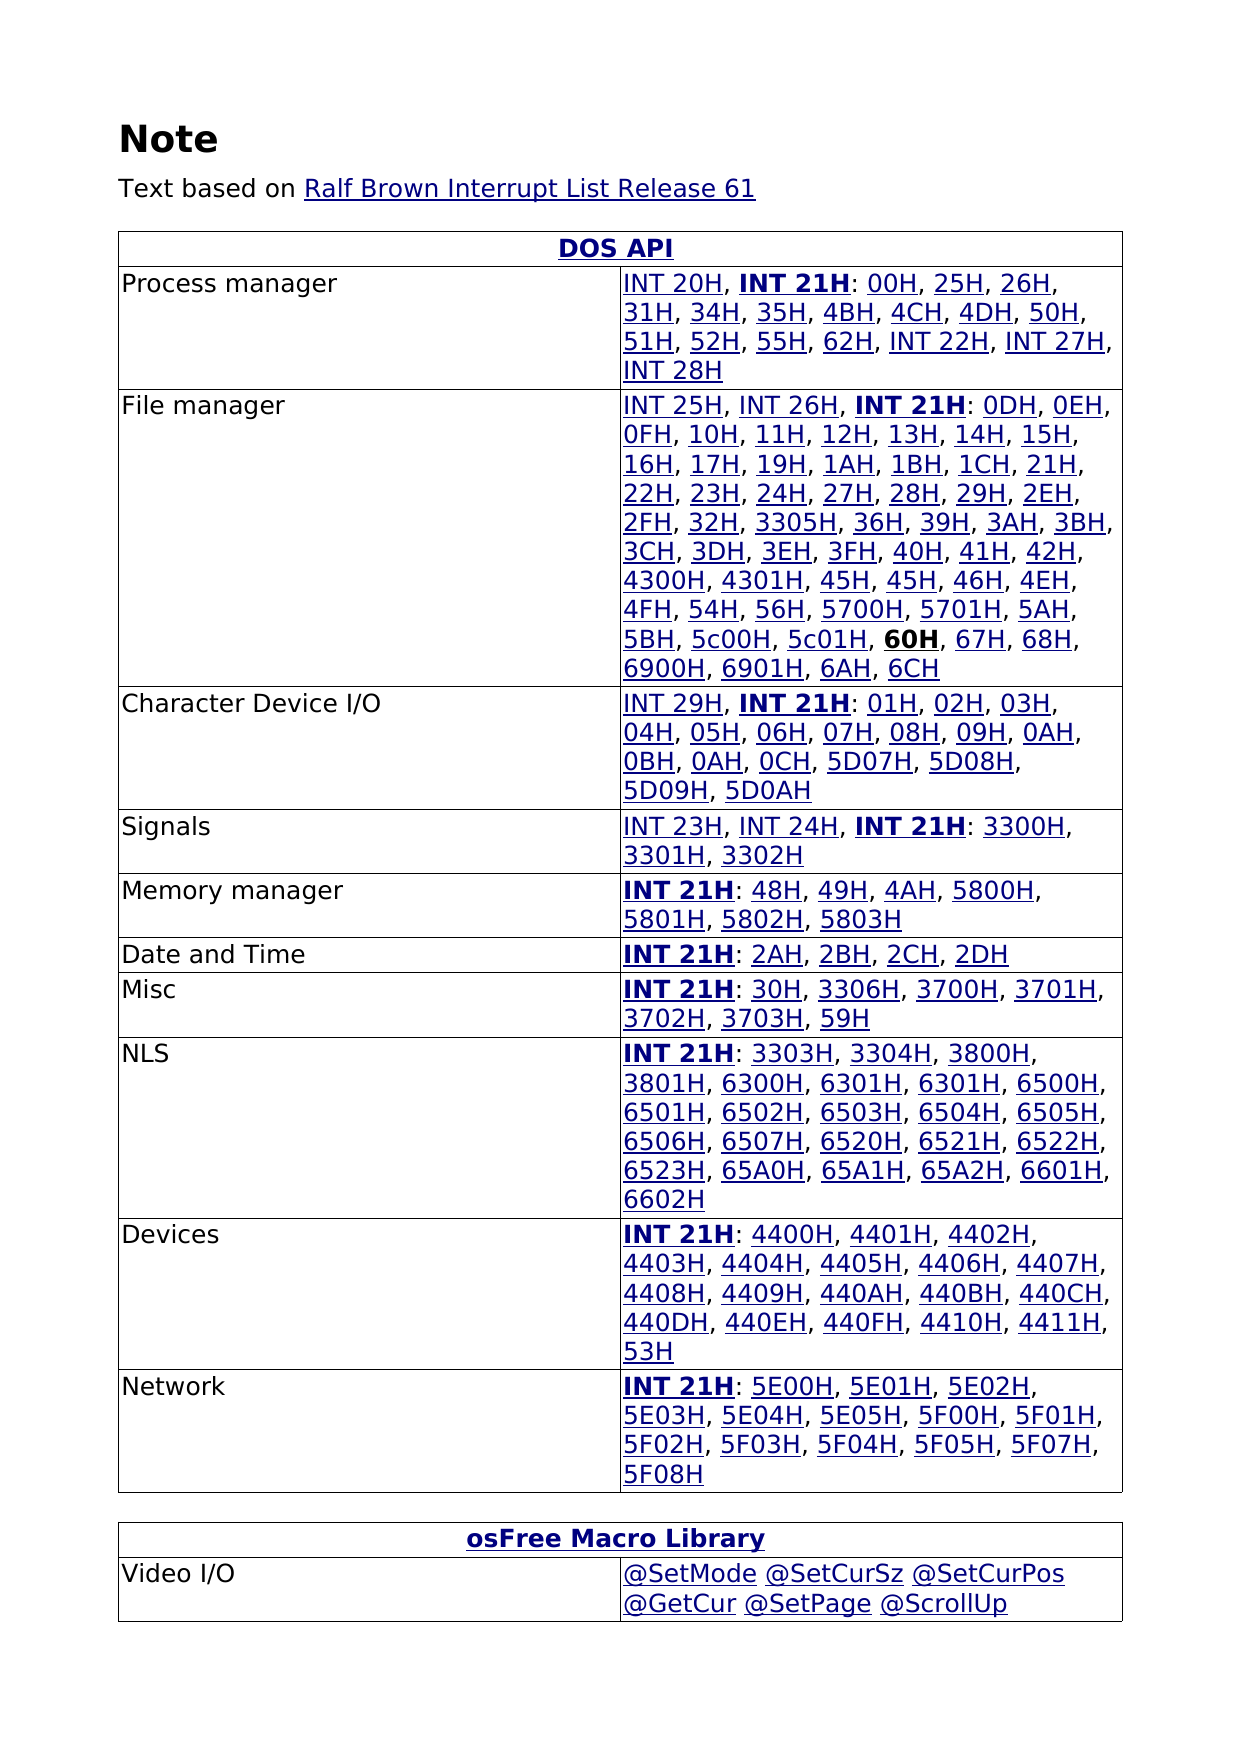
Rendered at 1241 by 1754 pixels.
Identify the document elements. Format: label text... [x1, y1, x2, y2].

table_cell Video I/O [119, 1558, 620, 1621]
table_cell Devices [119, 1219, 620, 1369]
table_cell NLS [119, 1038, 620, 1217]
table_header osFree Macro Library [119, 1523, 1122, 1557]
table_cell Character Device I/O [119, 687, 620, 809]
table_cell Misc [119, 973, 620, 1037]
table_cell INT 20H, INT 21H: 00H, 25H, 26H, 31H, 34H, 35H, 4BH, 4CH, 4DH, 50H, 51H, 52H, 55H, 62H, INT 22H, INT 27H, INT 28H [621, 267, 1122, 388]
table_cell INT 23H, INT 24H, INT 21H: 3300H, 3301H, 3302H [621, 810, 1122, 873]
subtitle Note [118, 118, 1122, 162]
table_cell INT 21H: 5E00H, 5E01H, 5E02H, 5E03H, 5E04H, 5E05H, 5F00H, 5F01H, 5F02H, 5F03H, 5F04H, 5F05H, 5F07H, 5F08H [621, 1370, 1122, 1492]
table_cell Signals [119, 810, 620, 873]
table_cell INT 21H: 30H, 3306H, 3700H, 3701H, 3702H, 3703H, 59H [621, 973, 1122, 1037]
table_cell Memory manager [119, 874, 620, 937]
table_cell Process manager [119, 267, 620, 388]
table_cell Network [119, 1370, 620, 1492]
table_header DOS API [119, 232, 1122, 266]
text Text based on Ralf Brown Interrupt List Release 61 [118, 174, 1122, 203]
table_cell INT 21H: 48H, 49H, 4AH, 5800H, 5801H, 5802H, 5803H [621, 874, 1122, 937]
table_cell Date and Time [119, 938, 620, 972]
table_cell INT 29H, INT 21H: 01H, 02H, 03H, 04H, 05H, 06H, 07H, 08H, 09H, 0AH, 0BH, 0AH, 0CH, 5D07H, 5D08H, 5D09H, 5D0AH [621, 687, 1122, 809]
table_cell INT 21H: 3303H, 3304H, 3800H, 3801H, 6300H, 6301H, 6301H, 6500H, 6501H, 6502H, 6503H, 6504H, 6505H, 6506H, 6507H, 6520H, 6521H, 6522H, 6523H, 65A0H, 65A1H, 65A2H, 6601H, 6602H [621, 1038, 1122, 1217]
table_cell @SetMode @SetCurSz @SetCurPos @GetCur @SetPage @ScrollUp [621, 1558, 1122, 1621]
table_cell INT 25H, INT 26H, INT 21H: 0DH, 0EH, 0FH, 10H, 11H, 12H, 13H, 14H, 15H, 16H, 17H, 19H, 1AH, 1BH, 1CH, 21H, 22H, 23H, 24H, 27H, 28H, 29H, 2EH, 2FH, 32H, 3305H, 36H, 39H, 3AH, 3BH, 3CH, 3DH, 3EH, 3FH, 40H, 41H, 42H, 4300H, 4301H, 45H, 45H, 46H, 4EH, 4FH, 54H, 56H, 5700H, 5701H, 5AH, 5BH, 5c00H, 5c01H, 60H, 67H, 68H, 6900H, 6901H, 6AH, 6CH [621, 390, 1122, 686]
table_cell INT 21H: 4400H, 4401H, 4402H, 4403H, 4404H, 4405H, 4406H, 4407H, 4408H, 4409H, 440AH, 440BH, 440CH, 440DH, 440EH, 440FH, 4410H, 4411H, 53H [621, 1219, 1122, 1369]
table_cell INT 21H: 2AH, 2BH, 2CH, 2DH [621, 938, 1122, 972]
table_cell File manager [119, 390, 620, 686]
